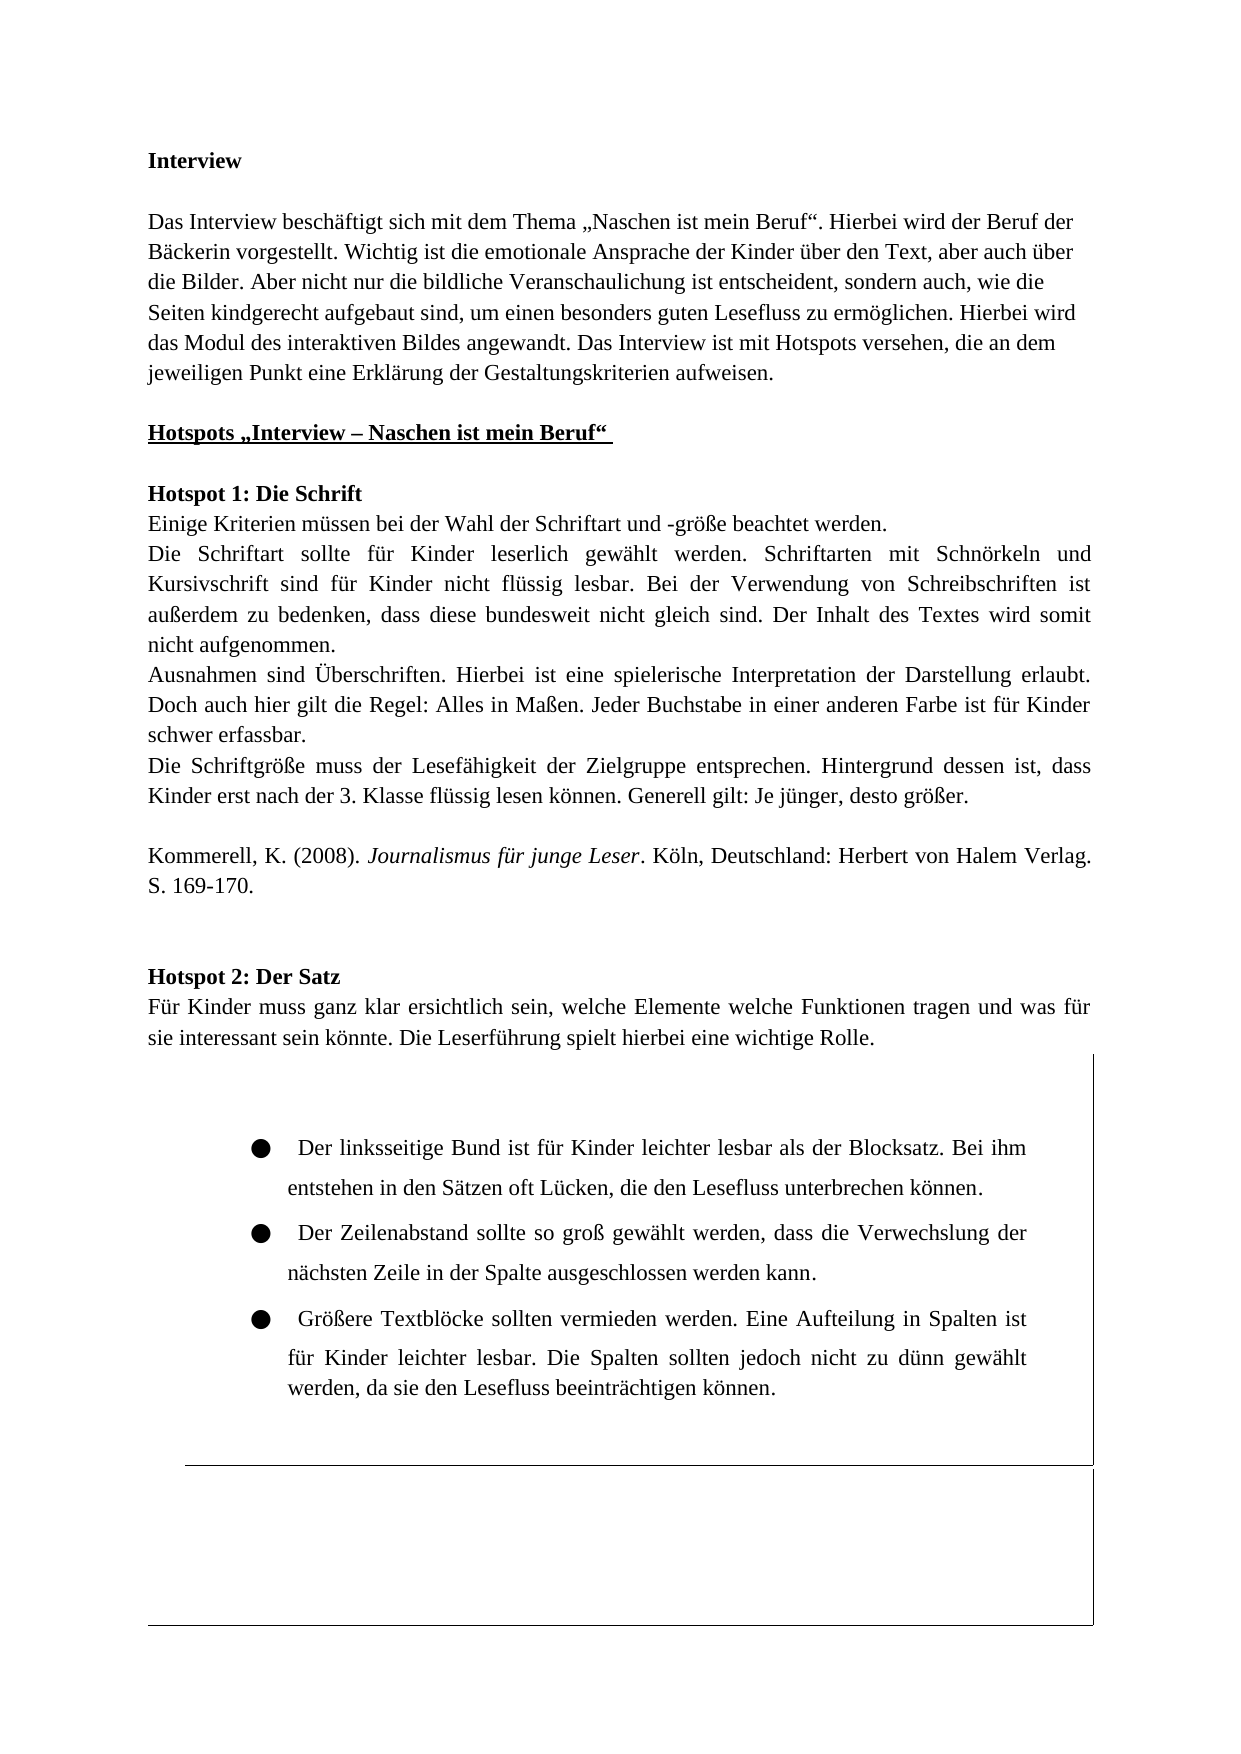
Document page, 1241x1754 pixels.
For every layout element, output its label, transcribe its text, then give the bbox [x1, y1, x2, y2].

text Hotspots „Interview – Naschen ist mein Beruf“ [148, 419, 1093, 446]
text Kommerell, K. (2008). Journalismus für junge Leser. Köln, Deutschland: Herbert von Halem Verlag. S. 169-170. [148, 842, 1093, 899]
list Größere Textblöcke sollten vermieden werden. Eine Aufteilung in Spalten ist für Kinder leichter lesbar. Die Spalten sollten jedoch nicht zu dünn gewählt werden, da sie den Lesefluss beeinträchtigen können. [185, 1224, 1093, 1465]
text Einige Kriterien müssen bei der Wahl der Schriftart und -größe beachtet werden. [148, 510, 1093, 536]
text Hotspot 2: Der Satz [148, 963, 1093, 989]
text Interview [148, 148, 1093, 174]
text Ausnahmen sind Überschriften. Hierbei ist eine spielerische Interpretation der Darstellung erlaubt. Doch auch hier gilt die Regel: Alles in Maßen. Jeder Buchstabe in einer anderen Farbe ist für Kinder schwer erfassbar. [148, 661, 1093, 748]
text Die Schriftart sollte für Kinder leserlich gewählt werden. Schriftarten mit Schnörkeln und Kursivschrift sind für Kinder nicht flüssig lesbar. Bei der Verwendung von Schreibschriften ist außerdem zu bedenken, dass diese bundesweit nicht gleich sind. Der Inhalt des Textes wird somit nicht aufgenommen. [148, 540, 1093, 657]
text Die Schriftgröße muss der Lesefähigkeit der Zielgruppe entsprechen. Hintergrund dessen ist, dass Kinder erst nach der 3. Klasse flüssig lesen können. Generell gilt: Je jünger, desto größer. [148, 752, 1093, 808]
text Für Kinder muss ganz klar ersichtlich sein, welche Elemente welche Funktionen tragen und was für sie interessant sein könnte. Die Leserführung spielt hierbei eine wichtige Rolle. [148, 993, 1093, 1050]
list Der Zeilenabstand sollte so groß gewählt werden, dass die Verwechslung der nächsten Zeile in der Spalte ausgeschlossen werden kann. [185, 1139, 1093, 1224]
text Hotspot 1: Die Schrift [148, 480, 1093, 506]
list Der linksseitige Bund ist für Kinder leichter lesbar als der Blocksatz. Bei ihm entstehen in den Sätzen oft Lücken, die den Lesefluss unterbrechen können. [185, 1054, 1093, 1139]
text Das Interview beschäftigt sich mit dem Thema „Naschen ist mein Beruf“. Hierbei wird der Beruf der Bäckerin vorgestellt. Wichtig ist die emotionale Ansprache der Kinder über den Text, aber auch über die Bilder. Aber nicht nur die bildliche Veranschaulichung ist entscheident, sondern auch, wie die Seiten kindgerecht aufgebaut sind, um einen besonders guten Lesefluss zu ermöglichen. Hierbei wird das Modul des interaktiven Bildes angewandt. Das Interview ist mit Hotspots versehen, die an dem jeweiligen Punkt eine Erklärung der Gestaltungskriterien aufweisen. [148, 208, 1093, 385]
